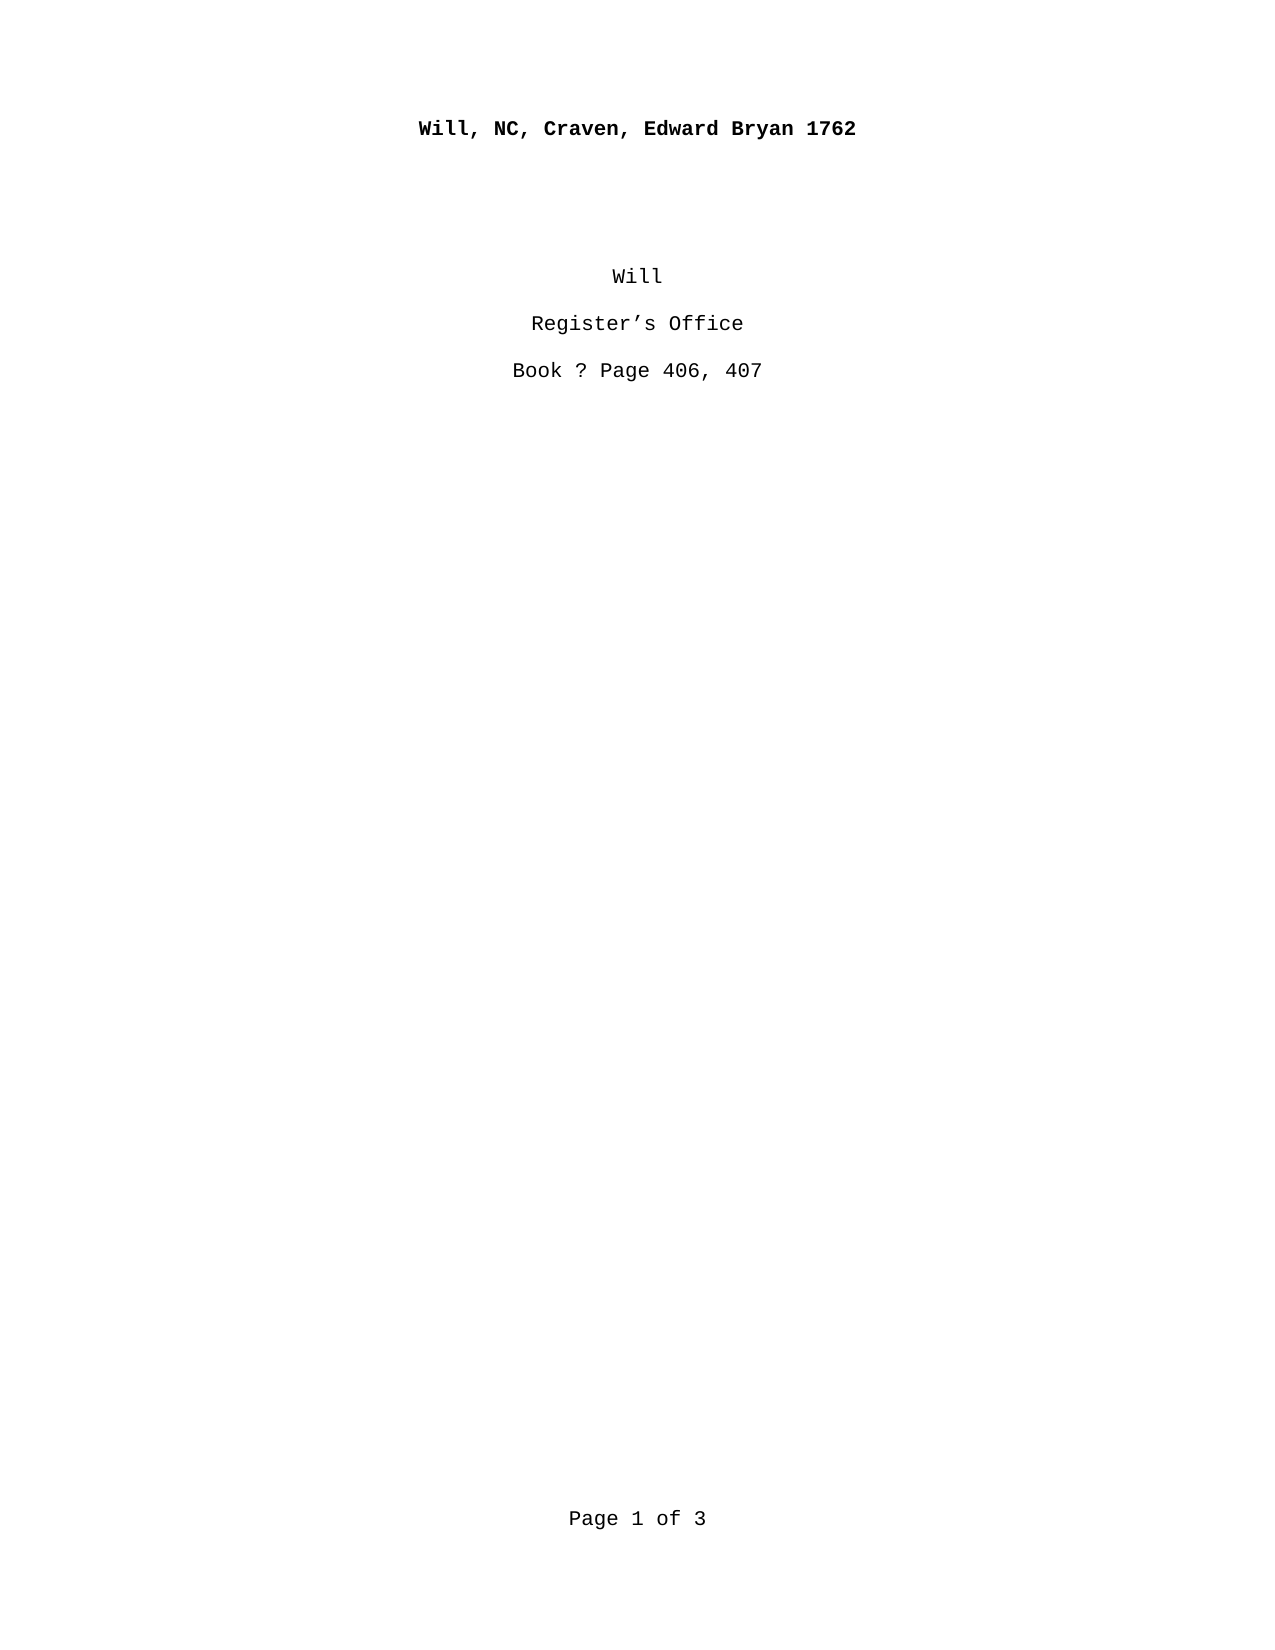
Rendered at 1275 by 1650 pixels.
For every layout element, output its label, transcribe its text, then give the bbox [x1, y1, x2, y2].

text Book ? Page 406, 407 [118, 360, 1157, 384]
text Will [118, 266, 1157, 289]
text Register’s Office [118, 313, 1157, 337]
